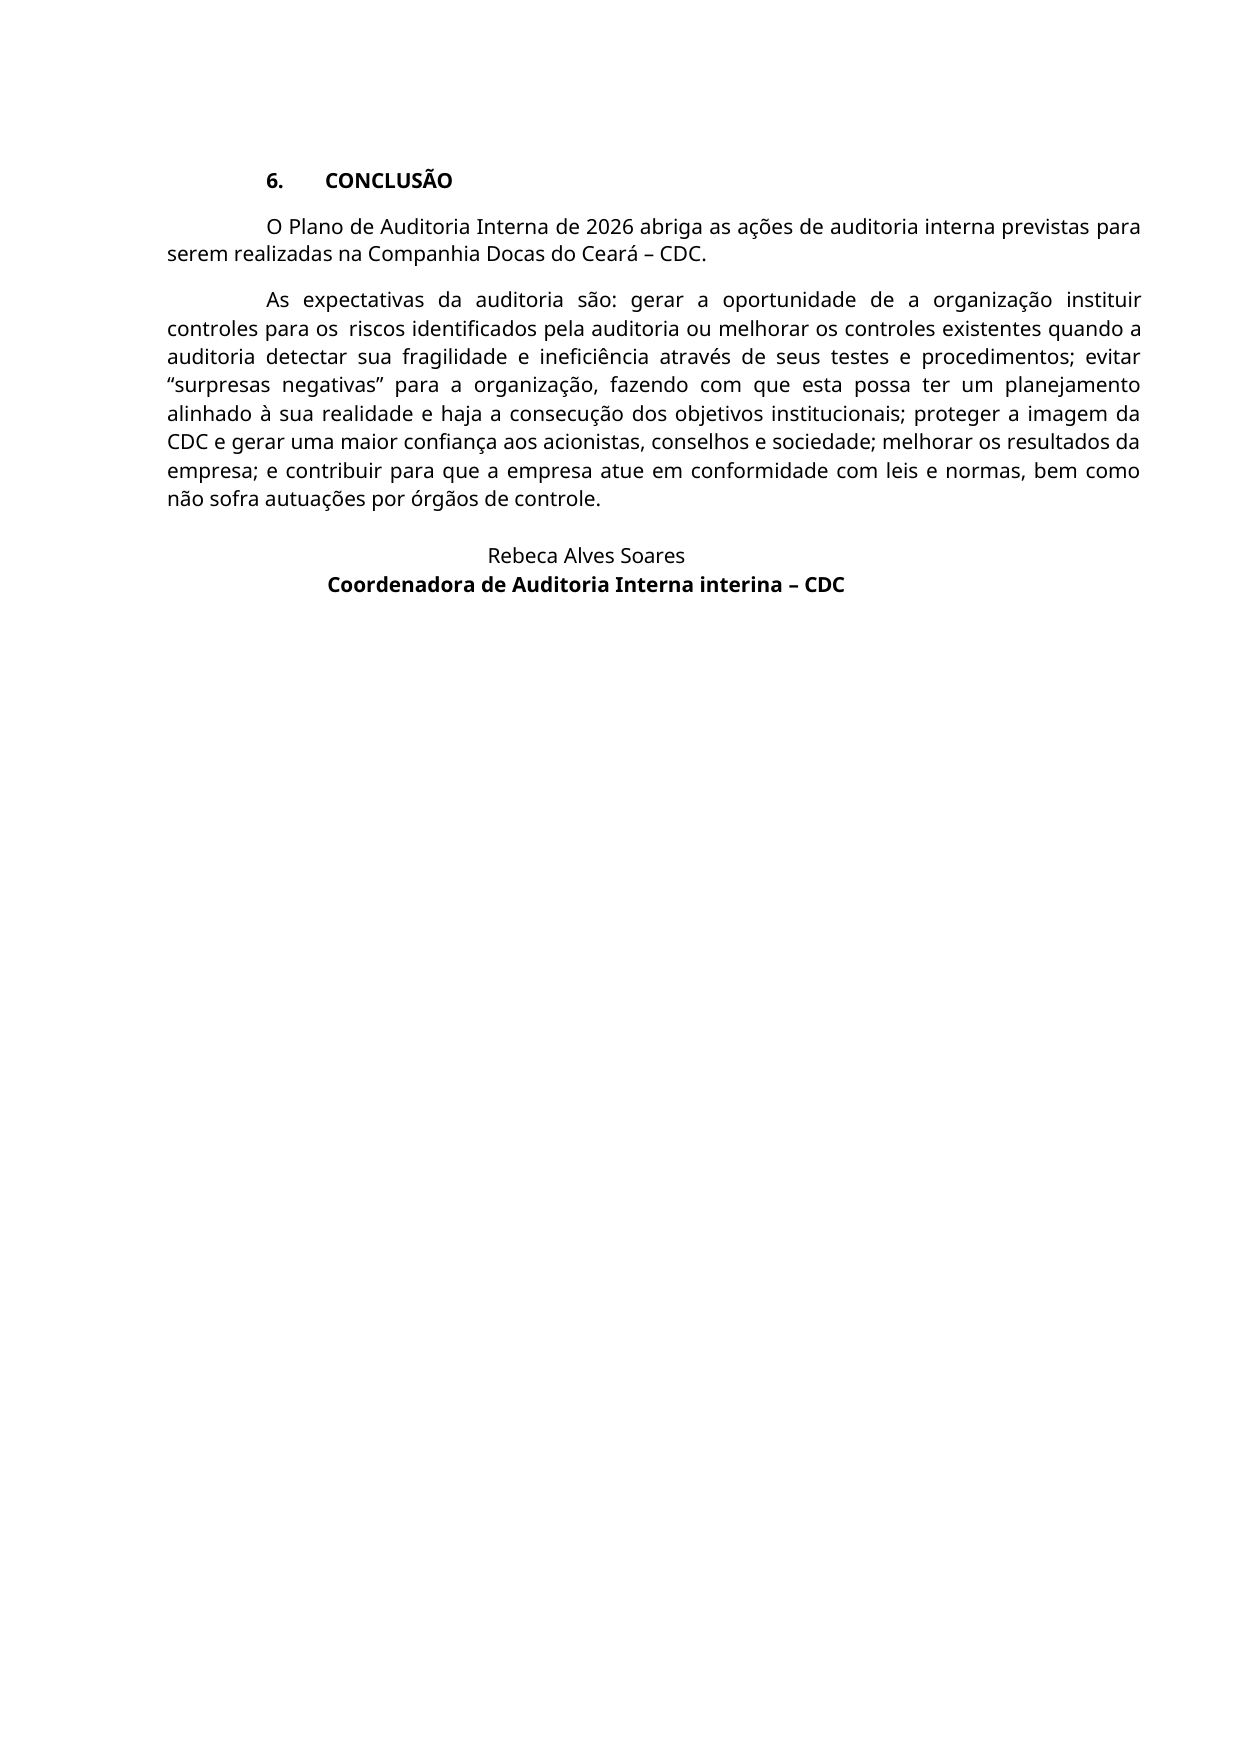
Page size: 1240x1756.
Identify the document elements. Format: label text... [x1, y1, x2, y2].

text As expectativas da auditoria são: gerar a oportunidade de a organização instituir controles para os riscos identificados pela auditoria ou melhorar os controles existentes quando a auditoria detectar sua fragilidade e ineficiência através de seus testes e procedimentos; evitar “surpresas negativas” para a organização, fazendo com que esta possa ter um planejamento alinhado à sua realidade e haja a consecução dos objetivos institucionais; proteger a imagem da CDC e gerar uma maior confiança aos acionistas, conselhos e sociedade; melhorar os resultados da empresa; e contribuir para que a empresa atue em conformidade com leis e normas, bem como não sofra autuações por órgãos de controle. [167, 285, 1142, 513]
text O Plano de Auditoria Interna de 2026 abriga as ações de auditoria interna previstas para serem realizadas na Companhia Docas do Ceará – CDC. [167, 212, 1141, 268]
subtitle CONCLUSÃO [266, 167, 1151, 195]
text Rebeca Alves Soares [162, 541, 1010, 570]
subtitle Coordenadora de Auditoria Interna interina – CDC [162, 570, 1010, 598]
